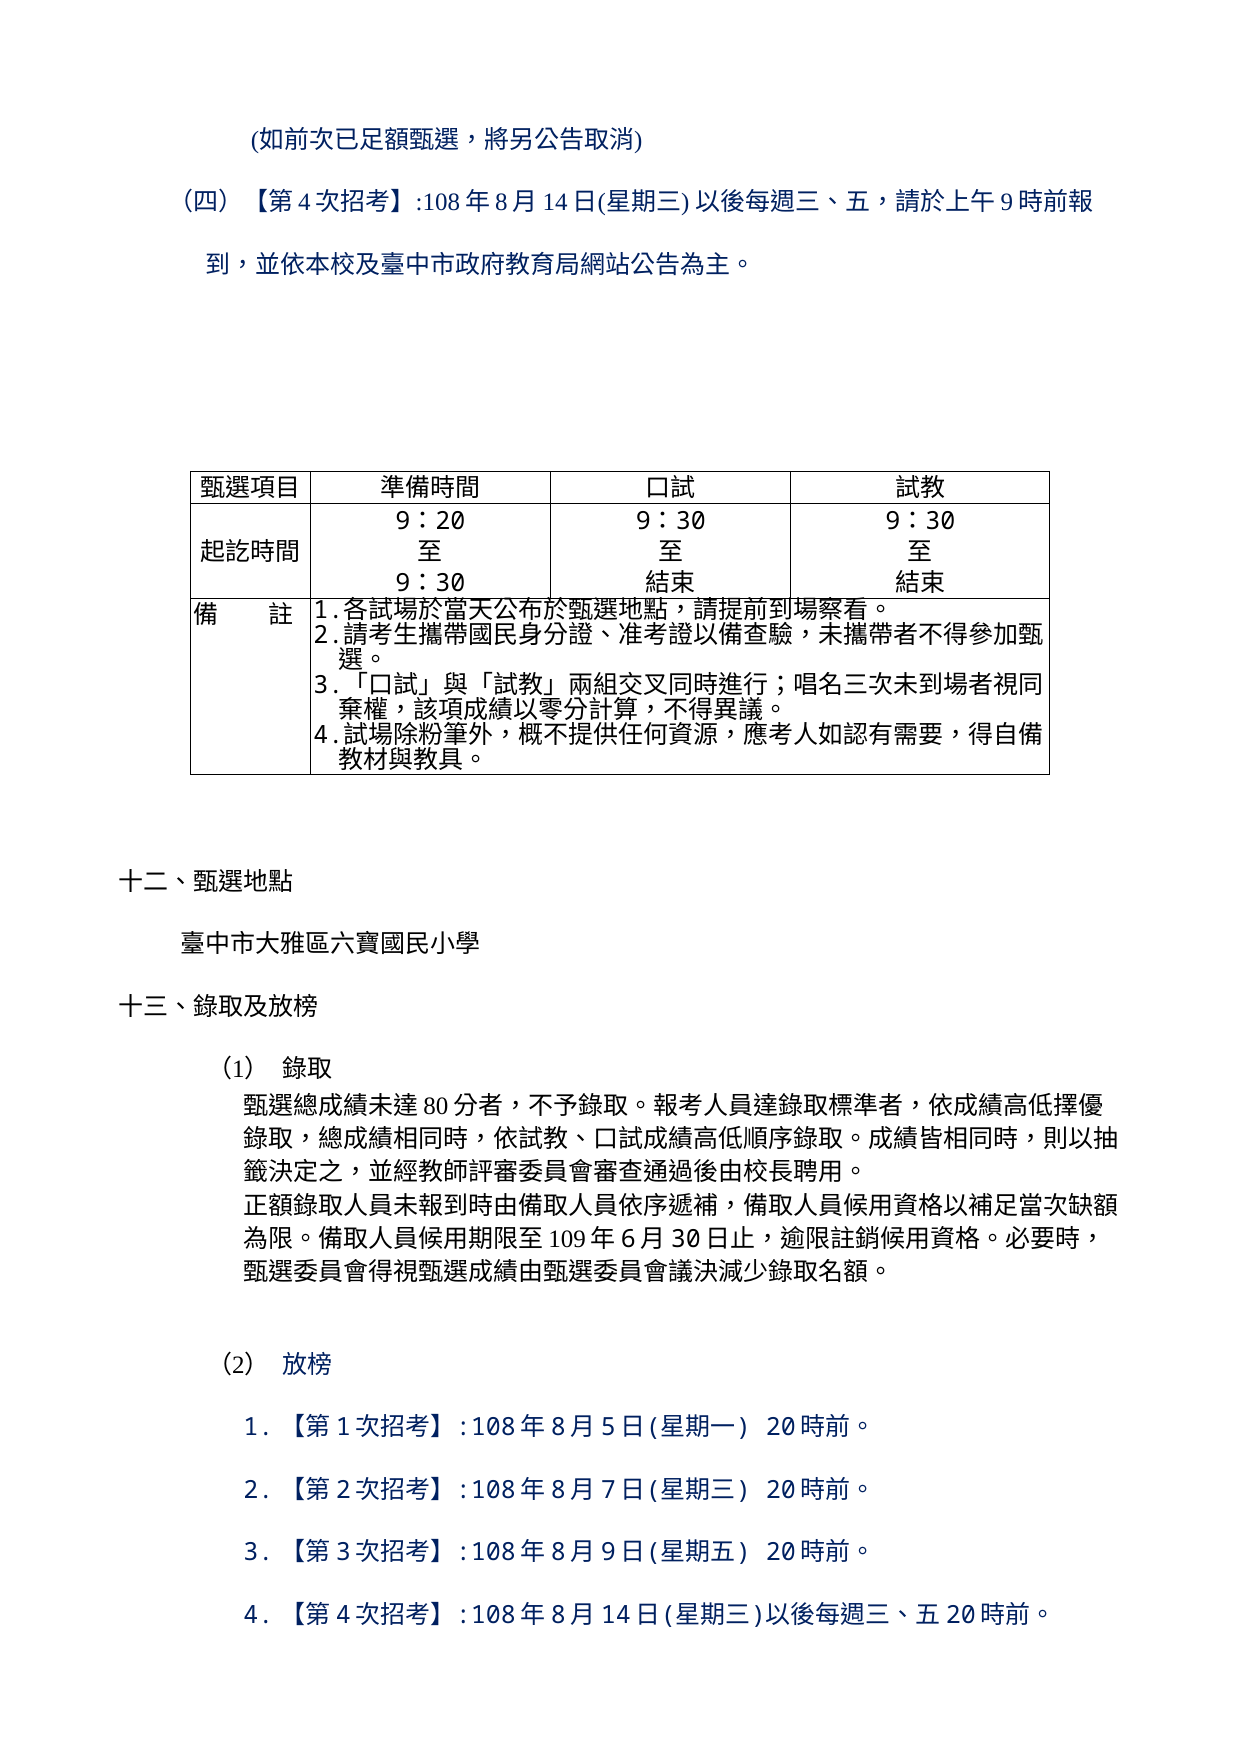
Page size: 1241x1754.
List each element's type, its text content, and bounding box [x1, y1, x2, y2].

table_header 甄選項目 [191, 472, 310, 503]
table_cell 1.各試場於當天公布於甄選地點，請提前到場察看。 2.請考生攜帶國民身分證、准考證以備查驗，未攜帶者不得參加甄選。 3.「口試」與「試教」兩組交叉同時進行；唱名三次未到場者視同棄權，該項成績以零分計算，不得異議。 4.試場除粉筆外，概不提供任何資源，應考人如認有需要，得自備教材與教具。 [311, 599, 1049, 774]
text 臺中市大雅區六寶國民小學 [181, 900, 1122, 962]
table_header 口試 [551, 472, 790, 503]
text 十二、甄選地點 [118, 837, 1122, 900]
table_header 準備時間 [311, 472, 550, 503]
list 錄取 [207, 1025, 1122, 1087]
text 正額錄取人員未報到時由備取人員依序遞補，備取人員候用資格以補足當次缺額為限。備取人員候用期限至109年6月30日止，逾限註銷候用資格。必要時，甄選委員會得視甄選成績由甄選委員會議決減少錄取名額。 [243, 1187, 1122, 1287]
text 十三、錄取及放榜 [118, 962, 1122, 1025]
list 【第3次招考】:108年8月9日(星期五) 20時前。 [243, 1508, 1122, 1571]
list 【第1次招考】:108年8月5日(星期一) 20時前。 [243, 1383, 1122, 1446]
table_cell 起訖時間 [191, 504, 310, 598]
list 【第4次招考】:108年8月14日(星期三)以後每週三、五20時前。 [243, 1571, 1122, 1633]
table_cell 備 註 [191, 599, 310, 774]
text 到，並依本校及臺中市政府教育局網站公告為主。 [168, 221, 1122, 283]
list 放榜 [207, 1321, 1122, 1383]
table_cell 9：30 至 結束 [551, 504, 790, 598]
table_cell 9：20 至 9：30 [311, 504, 550, 598]
table_cell 9：30 至 結束 [791, 504, 1049, 598]
text (如前次已足額甄選，將另公告取消) [168, 96, 1122, 158]
table_header 試教 [791, 472, 1049, 503]
list 【第2次招考】:108年8月7日(星期三) 20時前。 [243, 1446, 1122, 1508]
text （四）【第4次招考】:108年8月14日(星期三) 以後每週三、五，請於上午9時前報 [168, 158, 1122, 221]
text 甄選總成績未達80分者，不予錄取。報考人員達錄取標準者，依成績高低擇優錄取，總成績相同時，依試教、口試成績高低順序錄取。成績皆相同時，則以抽籤決定之，並經教師評審委員會審查通過後由校長聘用。 [243, 1087, 1122, 1187]
